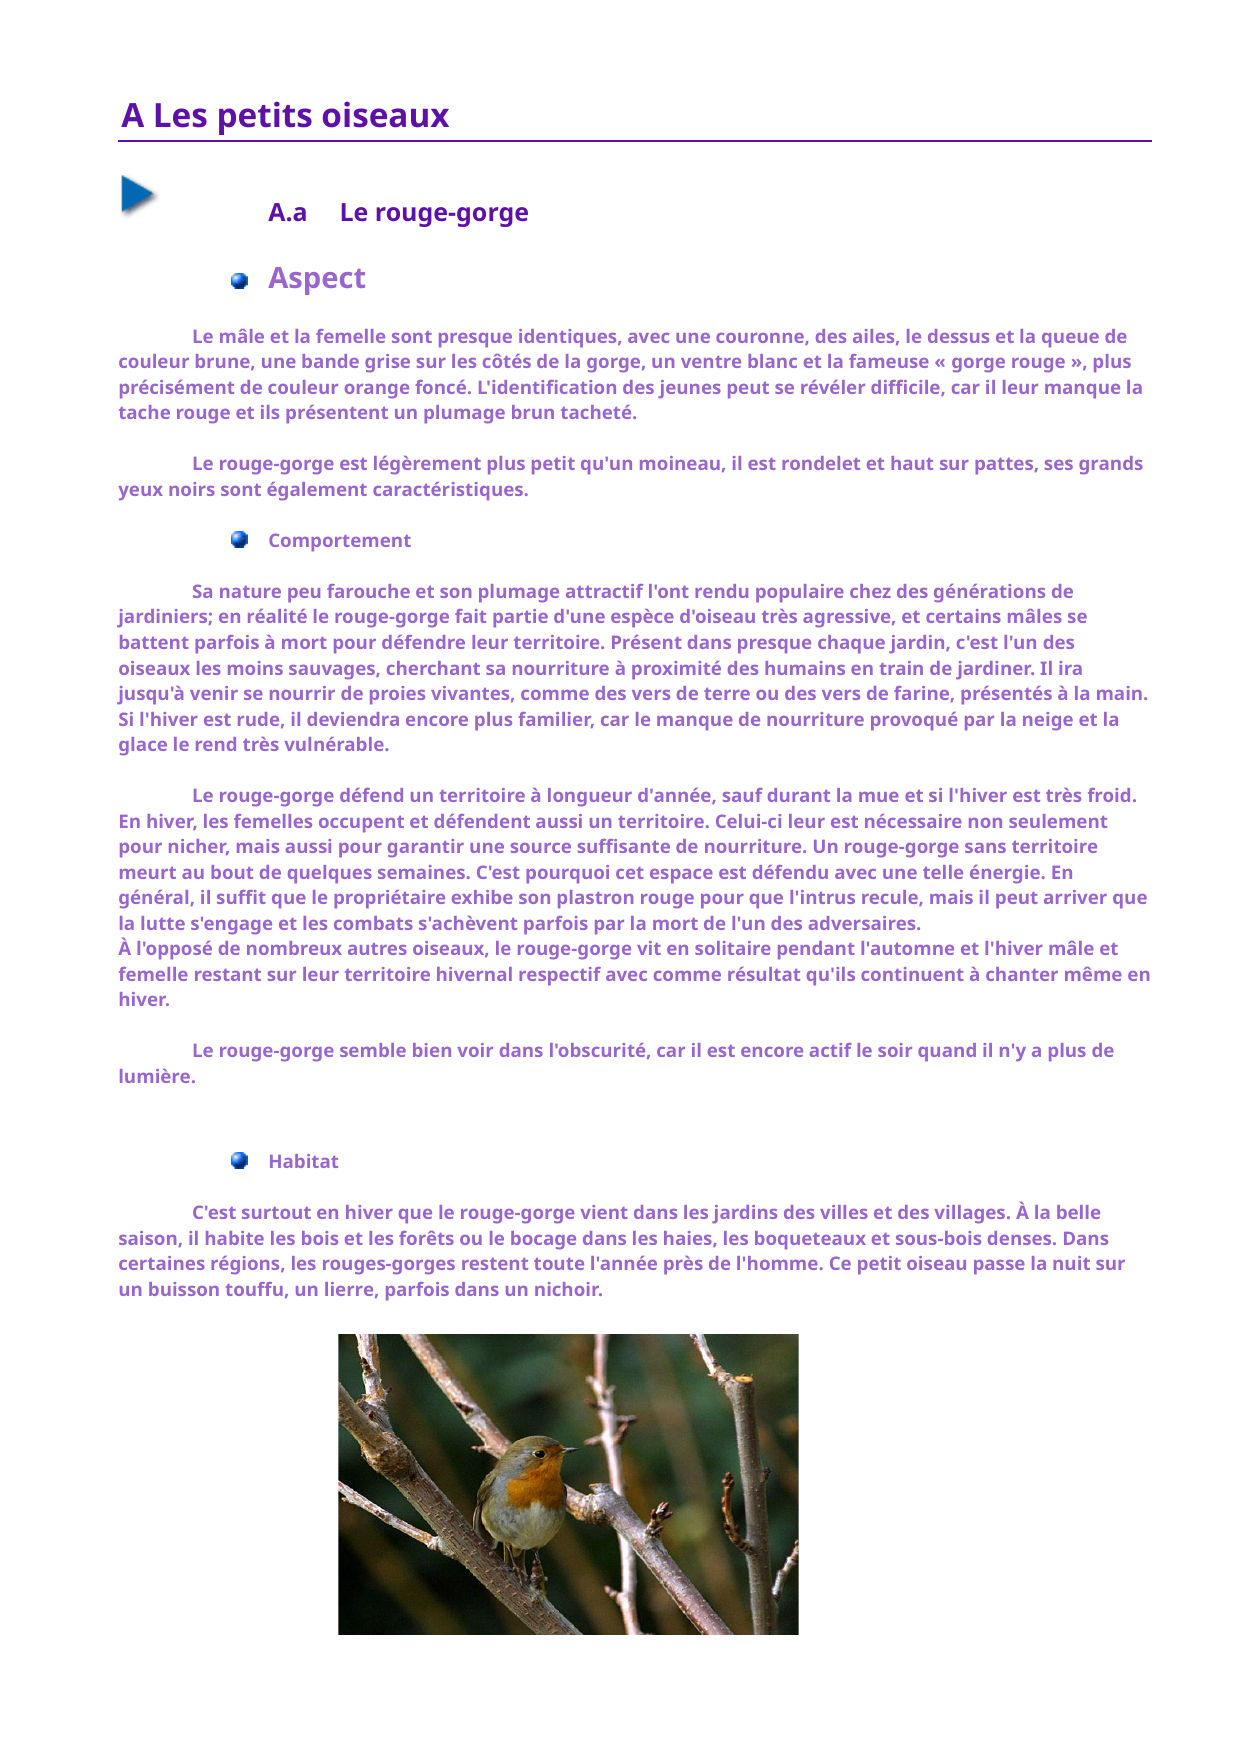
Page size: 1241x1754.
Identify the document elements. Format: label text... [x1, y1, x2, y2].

picture [231, 273, 248, 289]
subtitle A Les petits oiseaux [118, 88, 1152, 140]
text Le rouge-gorge est légèrement plus petit qu'un moineau, il est rondelet et haut sur pattes, ses grands yeux noirs sont également caractéristiques. [118, 451, 1152, 502]
text Le mâle et la femelle sont presque identiques, avec une couronne, des ailes, le dessus et la queue de couleur brune, une bande grise sur les côtés de la gorge, un ventre blanc et la fameuse « gorge rouge », plus précisément de couleur orange foncé. L'identification des jeunes peut se révéler difficile, car il leur manque la tache rouge et ils présentent un plumage brun tacheté. [118, 323, 1152, 425]
text Le rouge-gorge défend un territoire à longueur d'année, sauf durant la mue et si l'hiver est très froid. En hiver, les femelles occupent et défendent aussi un territoire. Celui-ci leur est nécessaire non seulement pour nicher, mais aussi pour garantir une source suffisante de nourriture. Un rouge-gorge sans territoire meurt au bout de quelques semaines. C'est pourquoi cet espace est défendu avec une telle énergie. En général, il suffit que le propriétaire exhibe son plastron rouge pour que l'intrus recule, mais il peut arriver que la lutte s'engage et les combats s'achèvent parfois par la mort de l'un des adversaires. [118, 782, 1152, 936]
text C'est surtout en hiver que le rouge-gorge vient dans les jardins des villes et des villages. À la belle saison, il habite les bois et les forêts ou le bocage dans les haies, les boqueteaux et sous-bois denses. Dans certaines régions, les rouges-gorges restent toute l'année près de l'homme. Ce petit oiseau passe la nuit sur un buisson touffu, un lierre, parfois dans un nichoir. [118, 1199, 1152, 1301]
picture [231, 1152, 248, 1169]
text Le rouge-gorge semble bien voir dans l'obscurité, car il est encore actif le soir quand il n'y a plus de lumière. [118, 1038, 1152, 1089]
list Comportement [231, 527, 1152, 553]
picture [119, 171, 163, 222]
text À l'opposé de nombreux autres oiseaux, le rouge-gorge vit en solitaire pendant l'automne et l'hiver mâle et femelle restant sur leur territoire hivernal respectif avec comme résultat qu'ils continuent à chanter même en hiver. [118, 936, 1152, 1012]
list Aspect [231, 258, 1152, 297]
picture [231, 531, 248, 548]
list Habitat [231, 1148, 1152, 1174]
text Sa nature peu farouche et son plumage attractif l'ont rendu populaire chez des générations de jardiniers; en réalité le rouge-gorge fait partie d'une espèce d'oiseau très agressive, et certains mâles se battent parfois à mort pour défendre leur territoire. Présent dans presque chaque jardin, c'est l'un des oiseaux les moins sauvages, cherchant sa nourriture à proximité des humains en train de jardiner. Il ira jusqu'à venir se nourrir de proies vivantes, comme des vers de terre ou des vers de farine, présentés à la main. Si l'hiver est rude, il deviendra encore plus familier, car le manque de nourriture provoqué par la neige et la glace le rend très vulnérable. [118, 578, 1152, 757]
subtitle A.a Le rouge-gorge [118, 171, 1152, 229]
picture [338, 1334, 799, 1635]
